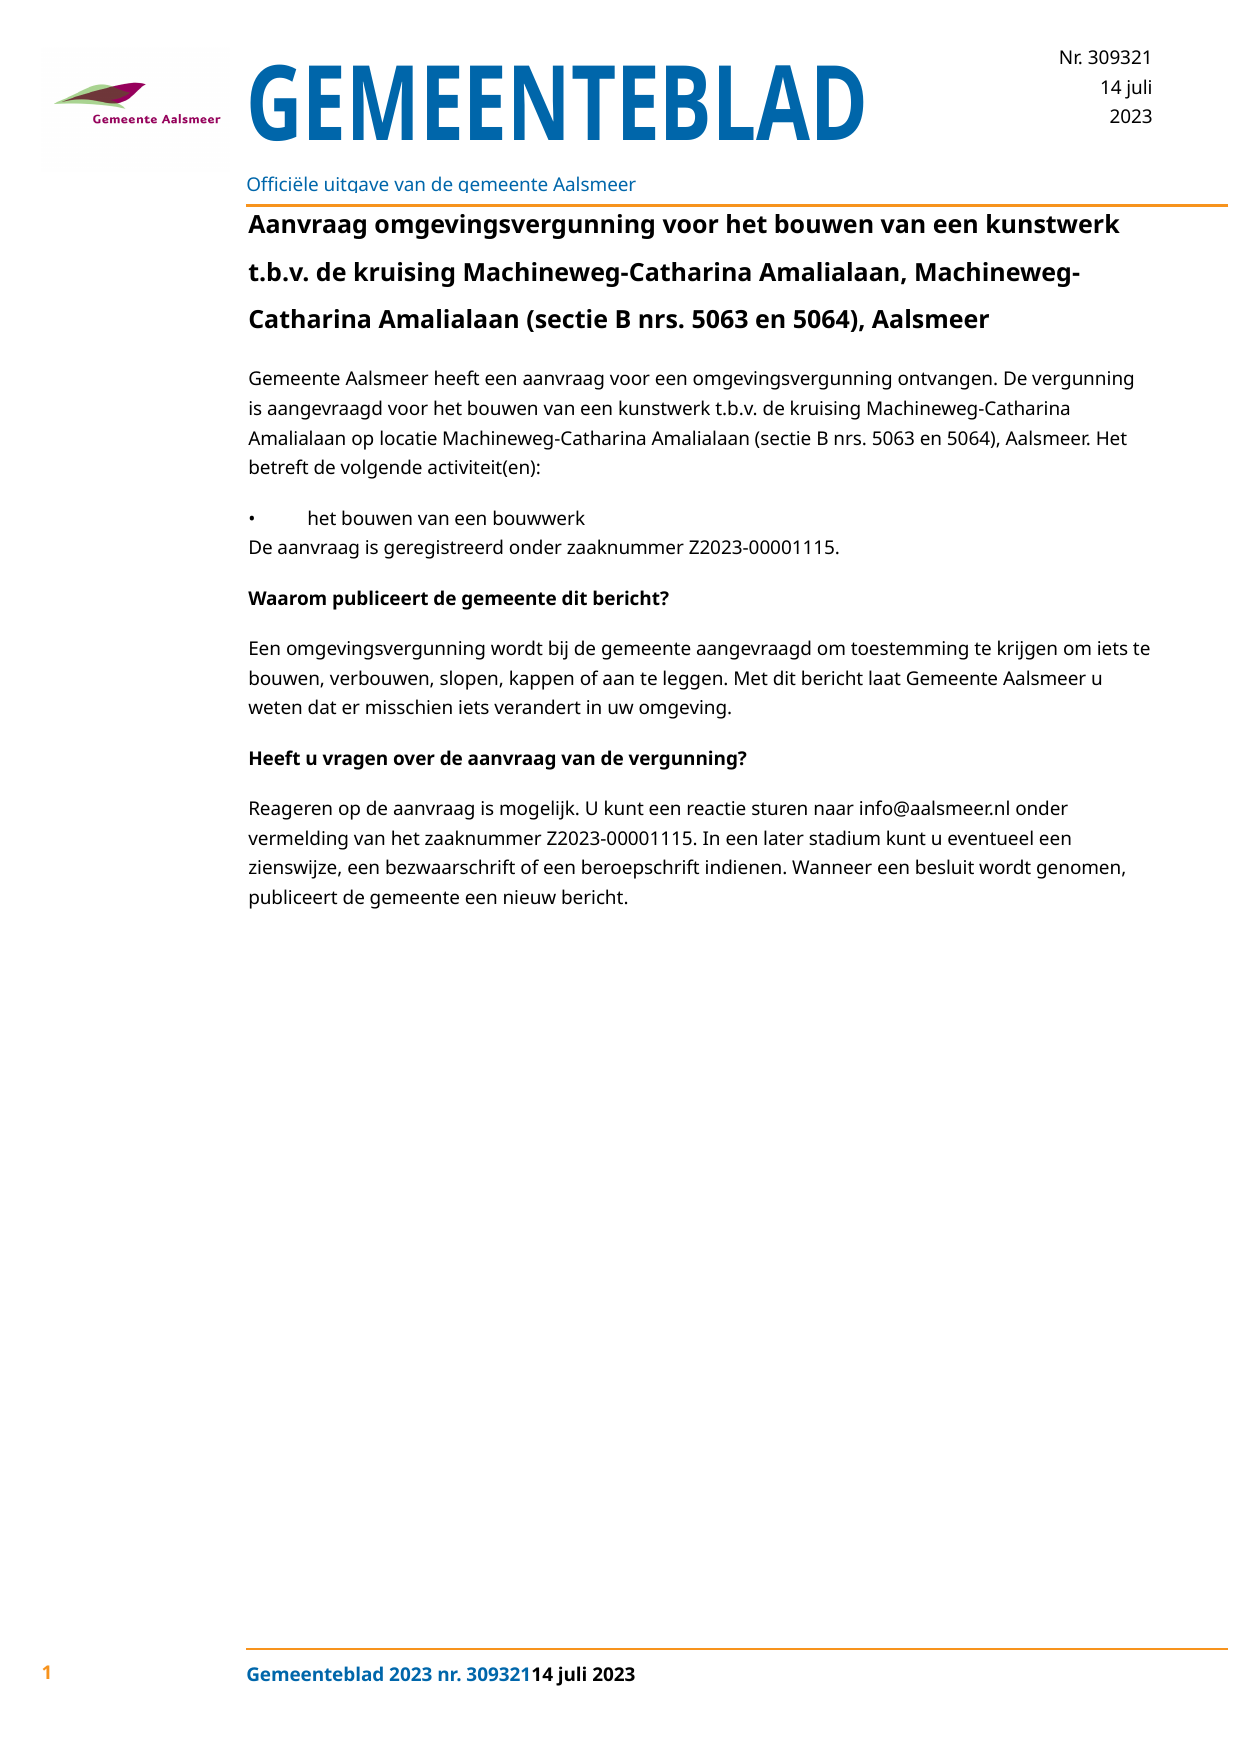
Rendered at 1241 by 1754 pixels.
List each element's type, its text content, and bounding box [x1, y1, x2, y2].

text Reageren op de aanvraag is mogelijk. U kunt een reactie sturen naar info@aalsmeer.nl onder vermelding van het zaaknummer Z2023-00001115. In een later stadium kunt u eventueel een zienswijze, een bezwaarschrift of een beroepschrift indienen. Wanneer een besluit wordt genomen, publiceert de gemeente een nieuw bericht. [248, 795, 1152, 909]
text Gemeente Aalsmeer heeft een aanvraag voor een omgevingsvergunning ontvangen. De vergunning is aangevraagd voor het bouwen van een kunstwerk t.b.v. de kruising Machineweg-Catharina Amalialaan op locatie Machineweg-Catharina Amalialaan (sectie B nrs. 5063 en 5064), Aalsmeer. Het betreft de volgende activiteit(en): [248, 366, 1152, 480]
text Een omgevingsvergunning wordt bij de gemeente aangevraagd om toestemming te krijgen om iets te bouwen, verbouwen, slopen, kappen of aan te leggen. Met dit bericht laat Gemeente Aalsmeer u weten dat er misschien iets verandert in uw omgeving. [248, 635, 1152, 720]
list het bouwen van een bouwwerk [248, 505, 1152, 530]
text Waarom publiceert de gemeente dit bericht? [248, 585, 1152, 610]
picture [41, 47, 231, 172]
text Aanvraag omgevingsvergunning voor het bouwen van een kunstwerk t.b.v. de kruising Machineweg-Catharina Amalialaan, Machineweg-Catharina Amalialaan (sectie B nrs. 5063 en 5064), Aalsmeer [248, 207, 1152, 336]
text De aanvraag is geregistreerd onder zaaknummer Z2023-00001115. [248, 534, 1152, 560]
text Heeft u vragen over de aanvraag van de vergunning? [248, 745, 1152, 770]
